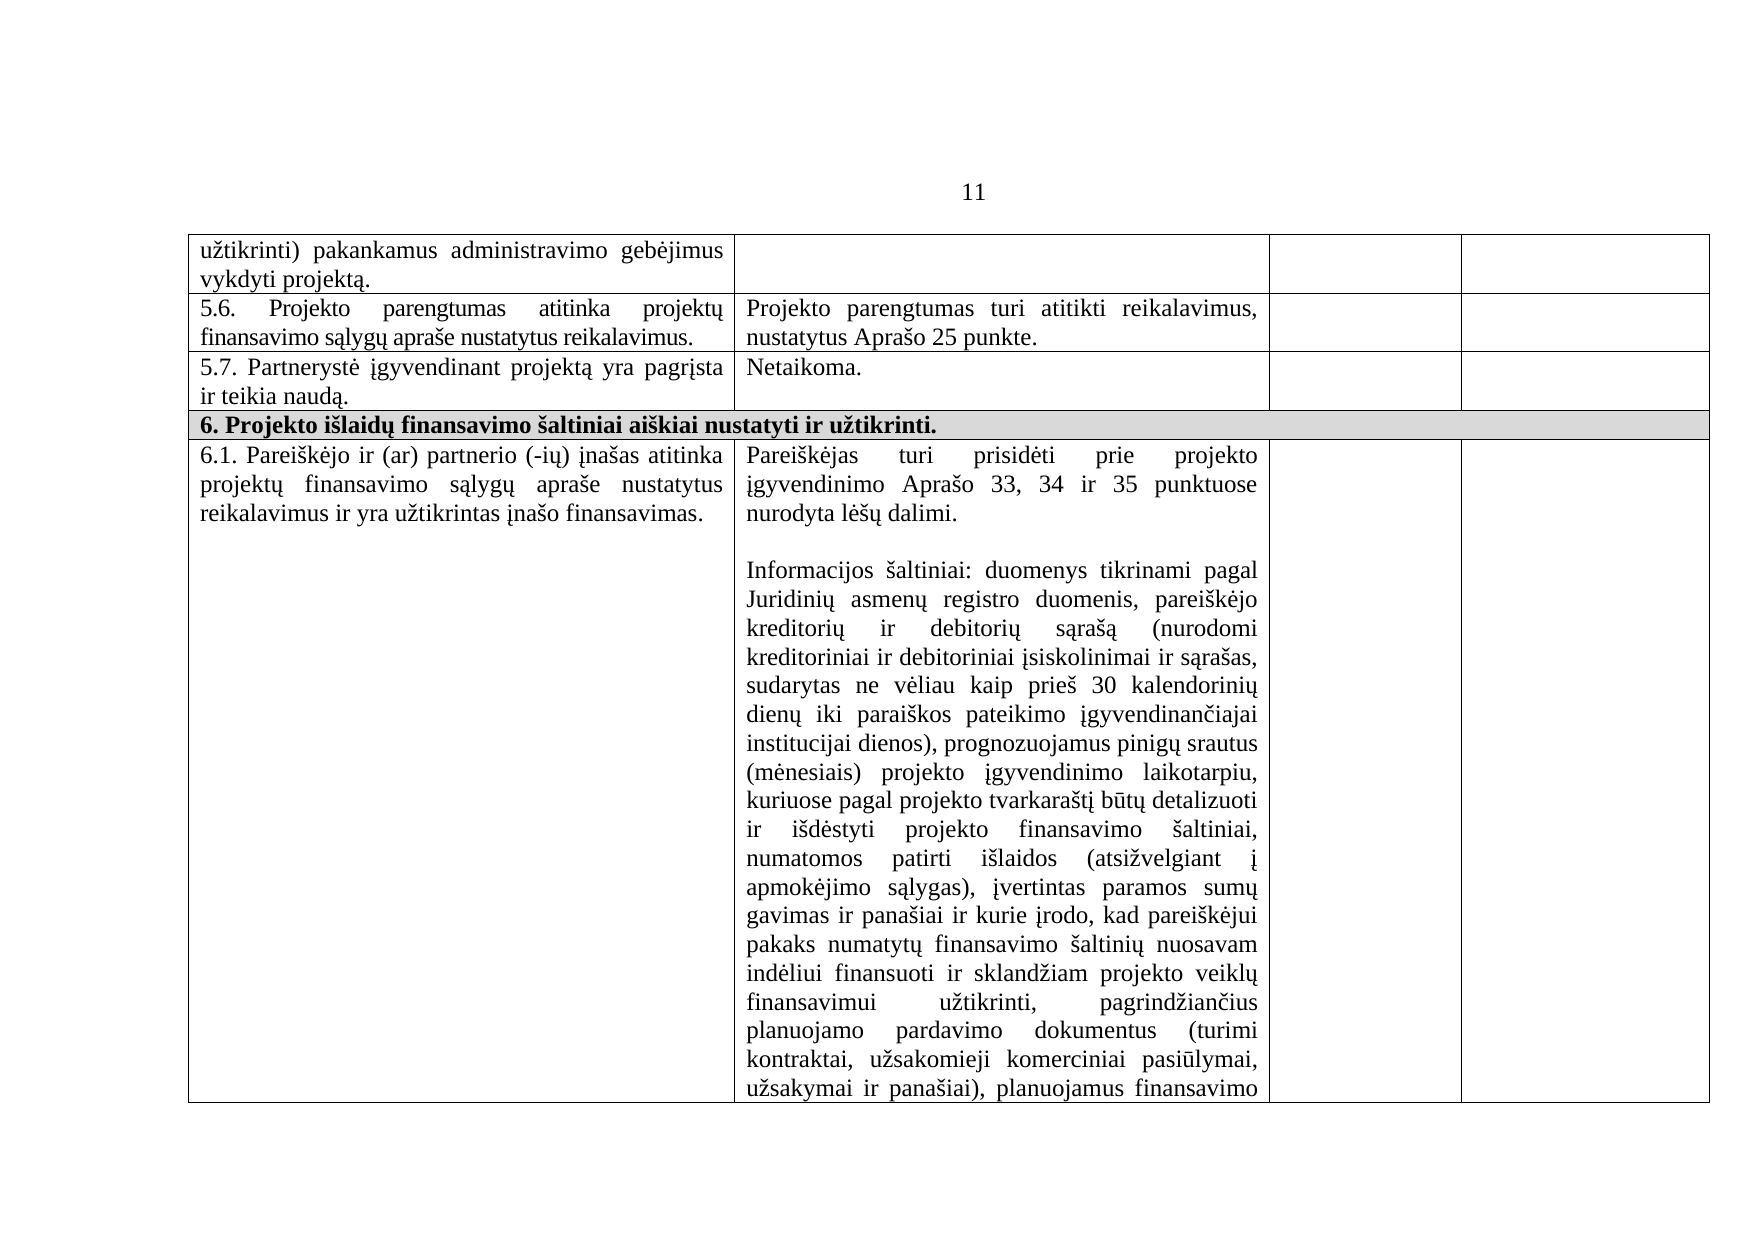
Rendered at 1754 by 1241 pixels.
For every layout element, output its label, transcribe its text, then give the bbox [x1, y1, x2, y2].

table_cell [1462, 440, 1709, 1102]
table_cell 6. Projekto išlaidų finansavimo šaltiniai aiškiai nustatyti ir užtikrinti. [189, 411, 1709, 439]
table_cell Pareiškėjas turi prisidėti prie projekto įgyvendinimo Aprašo 33, 34 ir 35 punktuose nurodyta lėšų dalimi. Informacijos šaltiniai: duomenys tikrinami pagal Juridinių asmenų registro duomenis, pareiškėjo kreditorių ir debitorių sąrašą (nurodomi kreditoriniai ir debitoriniai įsiskolinimai ir sąrašas, sudarytas ne vėliau kaip prieš 30 kalendorinių dienų iki paraiškos pateikimo įgyvendinančiajai institucijai dienos), prognozuojamus pinigų srautus (mėnesiais) projekto įgyvendinimo laikotarpiu, kuriuose pagal projekto tvarkaraštį būtų detalizuoti ir išdėstyti projekto finansavimo šaltiniai, numatomos patirti išlaidos (atsižvelgiant į apmokėjimo sąlygas), įvertintas paramos sumų gavimas ir panašiai ir kurie įrodo, kad pareiškėjui pakaks numatytų finansavimo šaltinių nuosavam indėliui finansuoti ir sklandžiam projekto veiklų finansavimui užtikrinti, pagrindžiančius planuojamo pardavimo dokumentus (turimi kontraktai, užsakomieji komerciniai pasiūlymai, užsakymai ir panašiai), planuojamus finansavimo [735, 440, 1269, 1102]
table_cell 5.6. Projekto parengtumas atitinka projektų finansavimo sąlygų apraše nustatytus reikalavimus. [189, 294, 734, 351]
table_cell [1462, 294, 1709, 351]
table_cell 6.1. Pareiškėjo ir (ar) partnerio (-ių) įnašas atitinka projektų finansavimo sąlygų apraše nustatytus reikalavimus ir yra užtikrintas įnašo finansavimas. [189, 440, 734, 1102]
table_cell užtikrinti) pakankamus administravimo gebėjimus vykdyti projektą. [189, 235, 734, 292]
table_cell Projekto parengtumas turi atitikti reikalavimus, nustatytus Aprašo 25 punkte. [735, 294, 1269, 351]
table_cell [1270, 235, 1461, 292]
table_cell 5.7. Partnerystė įgyvendinant projektą yra pagrįsta ir teikia naudą. [189, 352, 734, 409]
table_cell [1270, 440, 1461, 1102]
table_cell [1270, 352, 1461, 409]
table_cell [1462, 235, 1709, 292]
table_cell [1270, 294, 1461, 351]
table_cell [1462, 352, 1709, 409]
table_cell [735, 235, 1269, 292]
table_cell Netaikoma. [735, 352, 1269, 409]
